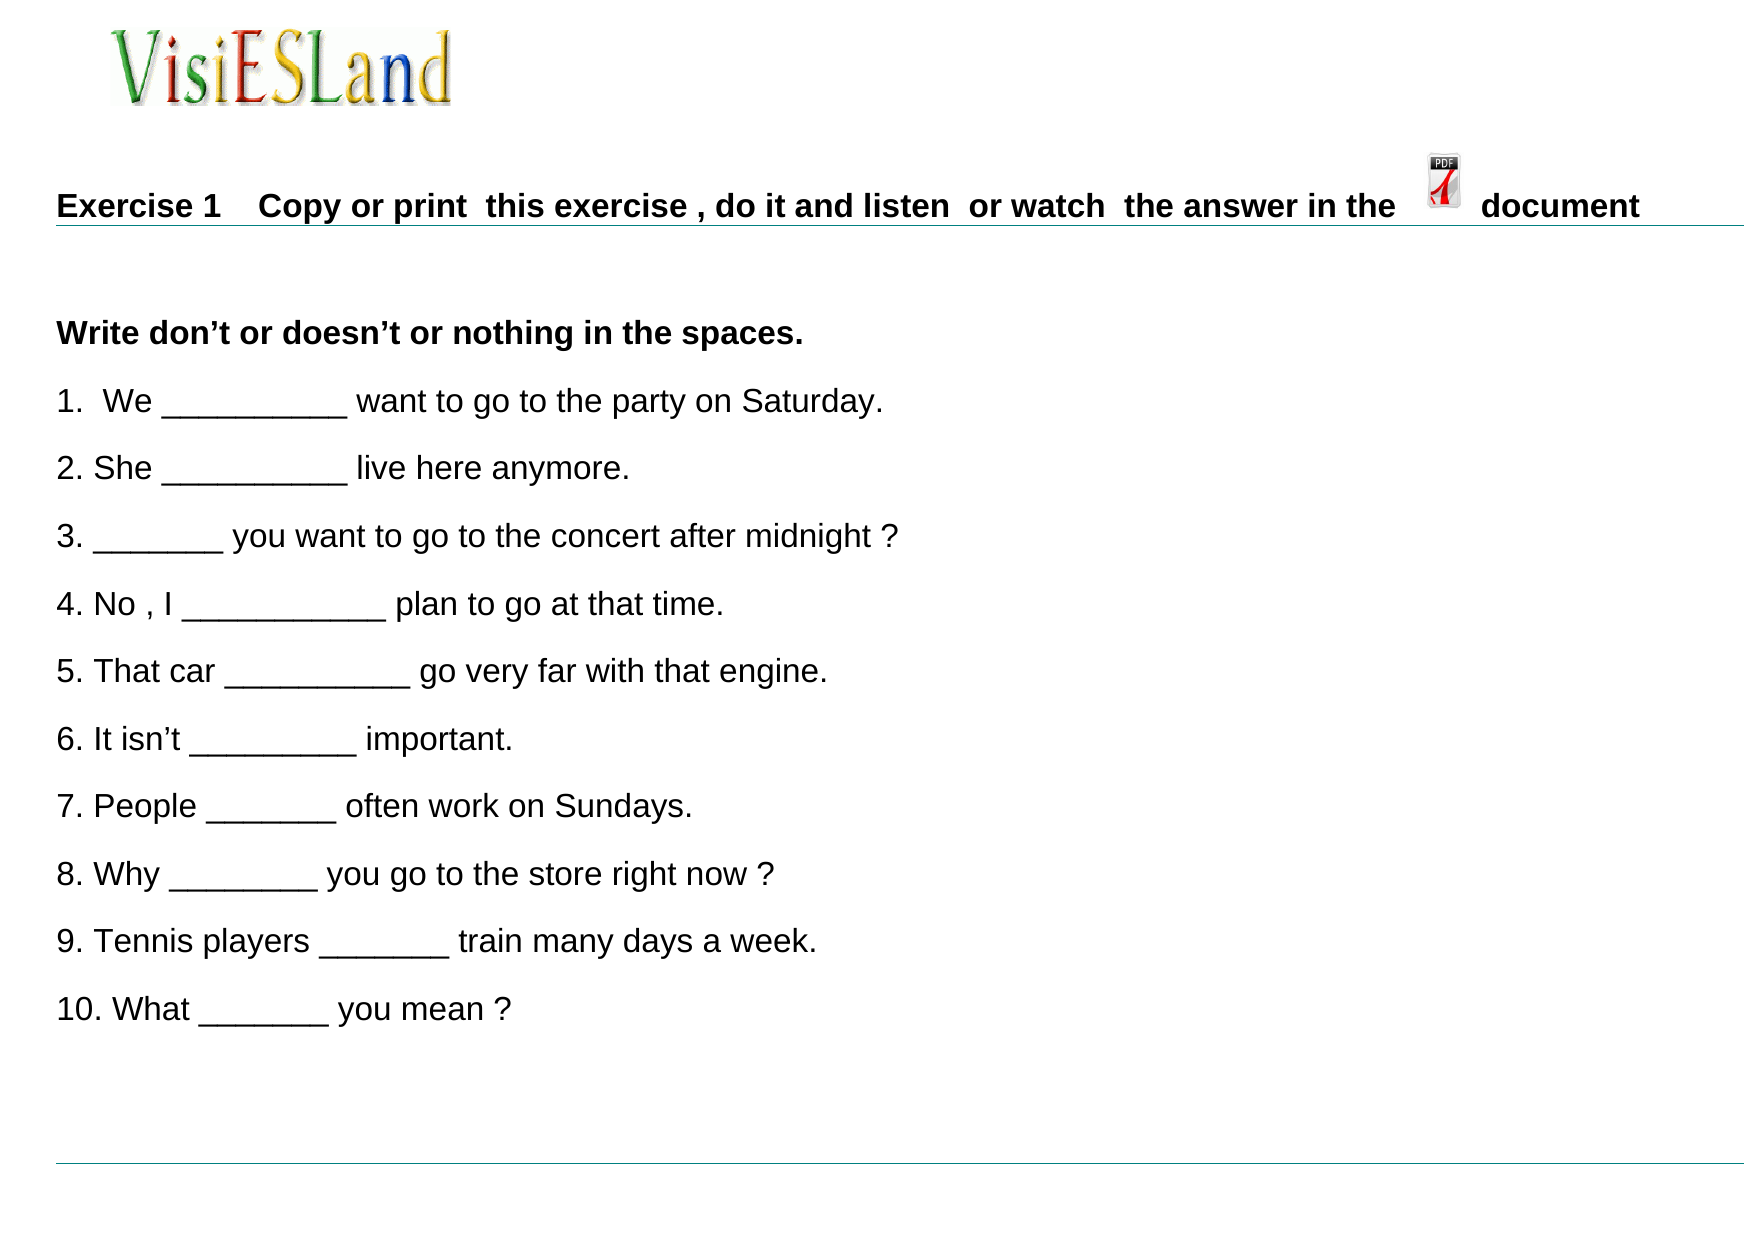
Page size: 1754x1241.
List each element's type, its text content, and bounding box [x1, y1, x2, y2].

text 7. People _______ often work on Sundays. [56, 786, 1744, 825]
picture [1423, 152, 1464, 209]
text 9. Tennis players _______ train many days a week. [56, 922, 1744, 960]
text 6. It isn’t _________ important. [56, 719, 1744, 757]
text 1. We __________ want to go to the party on Saturday. [56, 381, 1744, 419]
text Exercise 1 Copy or print this exercise , do it and listen or watch the answer in the document [56, 144, 1744, 225]
text 3. _______ you want to go to the concert after midnight ? [56, 516, 1744, 554]
text 4. No , I ___________ plan to go at that time. [56, 583, 1744, 622]
text 2. She __________ live here anymore. [56, 448, 1744, 487]
text 10. What _______ you mean ? [56, 989, 1744, 1028]
text 8. Why ________ you go to the store right now ? [56, 854, 1744, 892]
text Write don’t or doesn’t or nothing in the spaces. [56, 313, 1744, 352]
picture [110, 27, 451, 106]
text 5. That car __________ go very far with that engine. [56, 651, 1744, 689]
